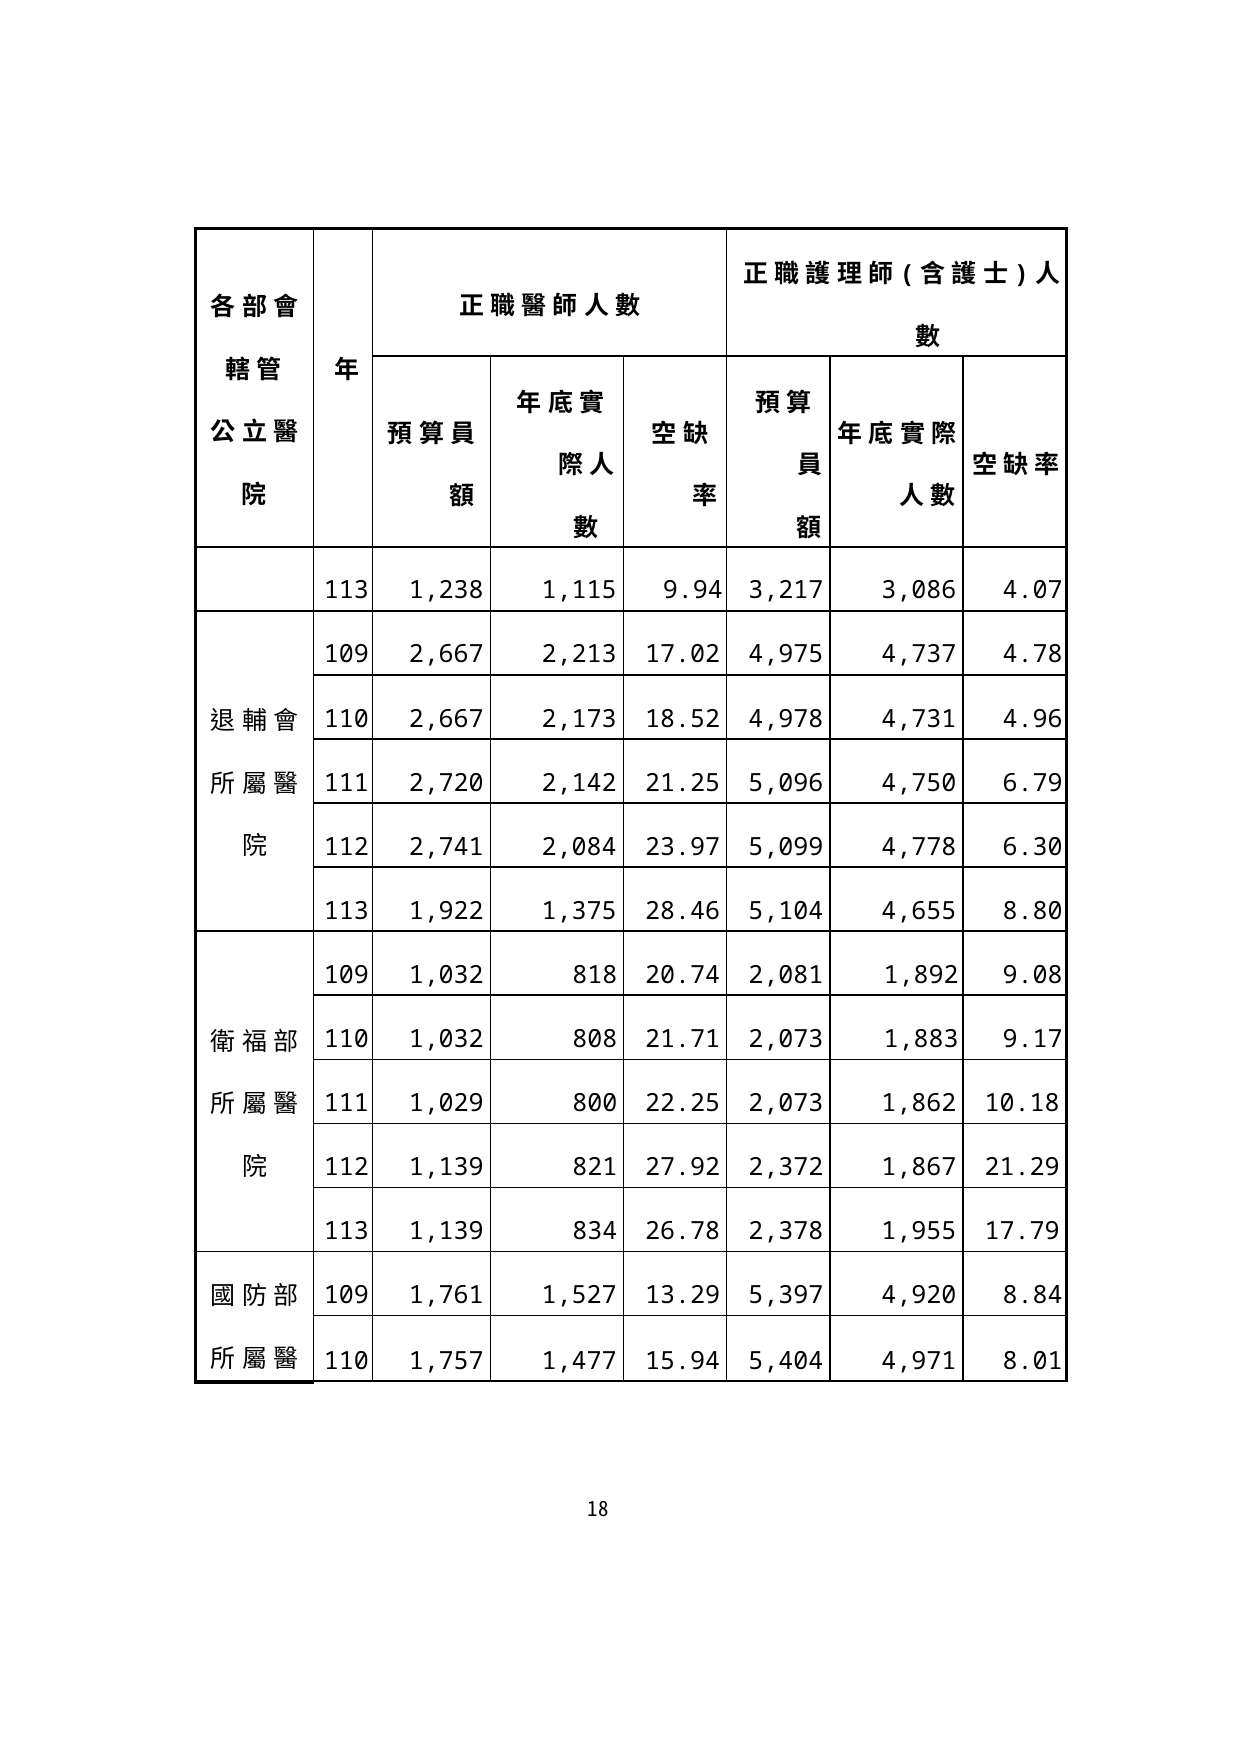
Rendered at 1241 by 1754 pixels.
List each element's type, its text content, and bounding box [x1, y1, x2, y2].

table_cell 3,086 [831, 548, 962, 610]
table_cell 3,217 [727, 548, 829, 610]
table_cell 808 [491, 996, 623, 1058]
table_cell 4,971 [831, 1316, 962, 1380]
table_cell 113 [314, 1188, 372, 1251]
table_cell 8.01 [964, 1316, 1065, 1380]
table_cell 2,378 [727, 1188, 829, 1251]
table_cell 15.94 [624, 1316, 726, 1380]
table_cell 4.07 [964, 548, 1065, 610]
table_cell 800 [491, 1060, 623, 1122]
table_cell 26.78 [624, 1188, 726, 1251]
table_cell 18.52 [624, 676, 726, 738]
table_cell 8.80 [964, 868, 1065, 930]
table_cell 1,032 [373, 932, 490, 994]
table_cell 2,667 [373, 612, 490, 674]
table_cell 4,750 [831, 740, 962, 802]
table_cell 2,372 [727, 1124, 829, 1187]
table_cell 1,527 [491, 1252, 623, 1315]
table_cell 5,104 [727, 868, 829, 930]
table_cell 1,862 [831, 1060, 962, 1122]
table_cell 5,397 [727, 1252, 829, 1315]
table_cell 1,238 [373, 548, 490, 610]
table_cell 818 [491, 932, 623, 994]
table_cell 6.79 [964, 740, 1065, 802]
table_cell 1,029 [373, 1060, 490, 1122]
table_cell 1,032 [373, 996, 490, 1058]
table_cell 5,404 [727, 1316, 829, 1380]
table_cell 109 [314, 1252, 372, 1315]
table_cell 4.78 [964, 612, 1065, 674]
table_cell 預算員額 [373, 357, 490, 546]
table_cell 2,667 [373, 676, 490, 738]
table_cell 2,073 [727, 1060, 829, 1122]
table_cell 1,761 [373, 1252, 490, 1315]
table_header 年度 [314, 230, 372, 546]
table_cell 20.74 [624, 932, 726, 994]
table_cell 4,655 [831, 868, 962, 930]
table_cell 8.84 [964, 1252, 1065, 1315]
table_cell 1,922 [373, 868, 490, 930]
table_cell 1,139 [373, 1188, 490, 1251]
table_cell 2,081 [727, 932, 829, 994]
table_cell 28.46 [624, 868, 726, 930]
table_cell 1,757 [373, 1316, 490, 1380]
table_cell 21.25 [624, 740, 726, 802]
table_cell 22.25 [624, 1060, 726, 1122]
table_cell 109 [314, 612, 372, 674]
table_cell 21.29 [964, 1124, 1065, 1187]
table_cell 4,920 [831, 1252, 962, 1315]
table_cell 17.02 [624, 612, 726, 674]
table_cell 21.71 [624, 996, 726, 1058]
table_cell 111 [314, 740, 372, 802]
table_cell 空缺率 [964, 357, 1065, 546]
table_cell 5,099 [727, 804, 829, 866]
table_cell 6.30 [964, 804, 1065, 866]
table_cell 10.18 [964, 1060, 1065, 1122]
table_cell 年底實際人數 [831, 357, 962, 546]
table_cell 27.92 [624, 1124, 726, 1187]
table_cell 112 [314, 1124, 372, 1187]
table_cell 空缺率 [624, 357, 726, 546]
table_cell 9.08 [964, 932, 1065, 994]
table_cell 1,139 [373, 1124, 490, 1187]
table_cell 1,375 [491, 868, 623, 930]
table_cell 1,115 [491, 548, 623, 610]
table_cell 4.96 [964, 676, 1065, 738]
table_cell 預算員額 [727, 357, 829, 546]
table_cell 821 [491, 1124, 623, 1187]
table_cell 110 [314, 996, 372, 1058]
table_cell 年底實際人數 [491, 357, 623, 546]
table_cell 4,737 [831, 612, 962, 674]
table_cell 9.17 [964, 996, 1065, 1058]
table_cell 退輔會 所屬醫院 [197, 612, 313, 930]
table_cell [197, 548, 313, 610]
table_cell 2,741 [373, 804, 490, 866]
table_cell 1,477 [491, 1316, 623, 1380]
table_cell 2,213 [491, 612, 623, 674]
table_cell 4,978 [727, 676, 829, 738]
table_cell 23.97 [624, 804, 726, 866]
table_cell 4,778 [831, 804, 962, 866]
table_cell 1,883 [831, 996, 962, 1058]
table_cell 4,731 [831, 676, 962, 738]
table_cell 113 [314, 548, 372, 610]
table_cell 2,084 [491, 804, 623, 866]
table_cell 1,955 [831, 1188, 962, 1251]
table_cell 國防部 所屬醫 [197, 1252, 313, 1380]
table_header 正職醫師人數 [373, 230, 726, 355]
table_cell 17.79 [964, 1188, 1065, 1251]
table_cell 111 [314, 1060, 372, 1122]
table_cell 9.94 [624, 548, 726, 610]
table_cell 834 [491, 1188, 623, 1251]
table_cell 4,975 [727, 612, 829, 674]
table_cell 2,173 [491, 676, 623, 738]
table_cell 5,096 [727, 740, 829, 802]
table_cell 110 [314, 676, 372, 738]
table_header 正職護理師(含護士)人數 [727, 230, 1065, 355]
table_cell 2,720 [373, 740, 490, 802]
table_cell 1,892 [831, 932, 962, 994]
table_cell 112 [314, 804, 372, 866]
table_cell 113 [314, 868, 372, 930]
table_cell 110 [314, 1316, 372, 1380]
table_header 各部會轄管 公立醫院 [197, 230, 313, 546]
table_cell 2,073 [727, 996, 829, 1058]
table_cell 109 [314, 932, 372, 994]
table_cell 2,142 [491, 740, 623, 802]
table_cell 1,867 [831, 1124, 962, 1187]
table_cell 13.29 [624, 1252, 726, 1315]
table_cell 衛福部 所屬醫院 [197, 932, 313, 1251]
